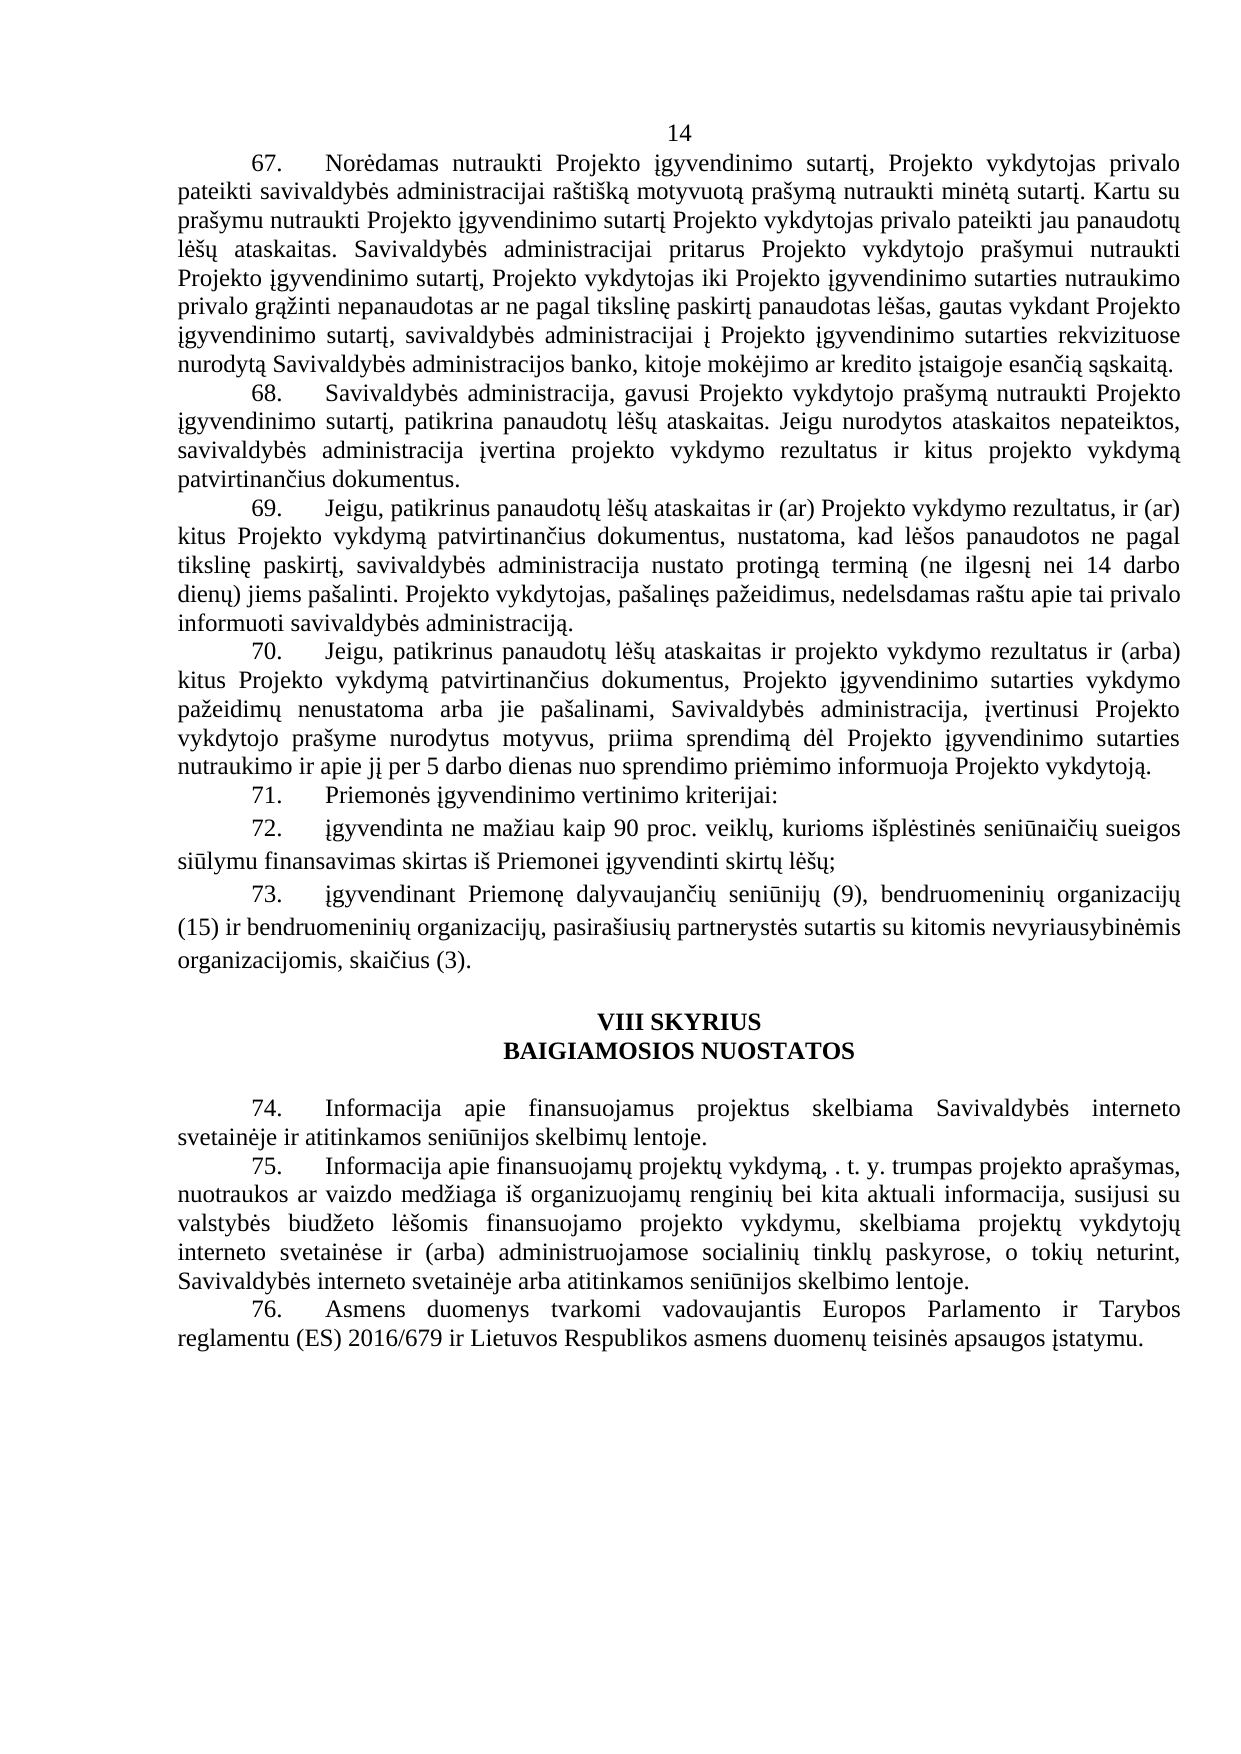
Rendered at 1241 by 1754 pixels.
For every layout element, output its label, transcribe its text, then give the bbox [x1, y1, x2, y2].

text 75. Informacija apie finansuojamų projektų vykdymą, . t. y. trumpas projekto aprašymas, nuotraukos ar vaizdo medžiaga iš organizuojamų renginių bei kita aktuali informacija, susijusi su valstybės biudžeto lėšomis finansuojamo projekto vykdymu, skelbiama projektų vykdytojų interneto svetainėse ir (arba) administruojamose socialinių tinklų paskyrose, o tokių neturint, Savivaldybės interneto svetainėje arba atitinkamos seniūnijos skelbimo lentoje. [177, 1151, 1181, 1294]
text BAIGIAMOSIOS NUOSTATOS [177, 1036, 1181, 1064]
text 74. Informacija apie finansuojamus projektus skelbiama Savivaldybės interneto svetainėje ir atitinkamos seniūnijos skelbimų lentoje. [177, 1093, 1181, 1151]
text 72. įgyvendinta ne mažiau kaip 90 proc. veiklų, kurioms išplėstinės seniūnaičių sueigos siūlymu finansavimas skirtas iš Priemonei įgyvendinti skirtų lėšų; [177, 813, 1181, 875]
text 68. Savivaldybės administracija, gavusi Projekto vykdytojo prašymą nutraukti Projekto įgyvendinimo sutartį, patikrina panaudotų lėšų ataskaitas. Jeigu nurodytos ataskaitos nepateiktos, savivaldybės administracija įvertina projekto vykdymo rezultatus ir kitus projekto vykdymą patvirtinančius dokumentus. [177, 378, 1181, 493]
text 76. Asmens duomenys tvarkomi vadovaujantis Europos Parlamento ir Tarybos reglamentu (ES) 2016/679 ir Lietuvos Respublikos asmens duomenų teisinės apsaugos įstatymu. [177, 1294, 1181, 1352]
text 73. įgyvendinant Priemonę dalyvaujančių seniūnijų (9), bendruomeninių organizacijų (15) ir bendruomeninių organizacijų, pasirašiusių partnerystės sutartis su kitomis nevyriausybinėmis organizacijomis, skaičius (3). [177, 879, 1181, 974]
text 70. Jeigu, patikrinus panaudotų lėšų ataskaitas ir projekto vykdymo rezultatus ir (arba) kitus Projekto vykdymą patvirtinančius dokumentus, Projekto įgyvendinimo sutarties vykdymo pažeidimų nenustatoma arba jie pašalinami, Savivaldybės administracija, įvertinusi Projekto vykdytojo prašyme nurodytus motyvus, priima sprendimą dėl Projekto įgyvendinimo sutarties nutraukimo ir apie jį per 5 darbo dienas nuo sprendimo priėmimo informuoja Projekto vykdytoją. [177, 636, 1181, 780]
text VIII SKYRIUS [177, 1007, 1181, 1036]
text 69. Jeigu, patikrinus panaudotų lėšų ataskaitas ir (ar) Projekto vykdymo rezultatus, ir (ar) kitus Projekto vykdymą patvirtinančius dokumentus, nustatoma, kad lėšos panaudotos ne pagal tikslinę paskirtį, savivaldybės administracija nustato protingą terminą (ne ilgesnį nei 14 darbo dienų) jiems pašalinti. Projekto vykdytojas, pašalinęs pažeidimus, nedelsdamas raštu apie tai privalo informuoti savivaldybės administraciją. [177, 493, 1181, 636]
text 71. Priemonės įgyvendinimo vertinimo kriterijai: [177, 780, 1181, 809]
text 67. Norėdamas nutraukti Projekto įgyvendinimo sutartį, Projekto vykdytojas privalo pateikti savivaldybės administracijai raštišką motyvuotą prašymą nutraukti minėtą sutartį. Kartu su prašymu nutraukti Projekto įgyvendinimo sutartį Projekto vykdytojas privalo pateikti jau panaudotų lėšų ataskaitas. Savivaldybės administracijai pritarus Projekto vykdytojo prašymui nutraukti Projekto įgyvendinimo sutartį, Projekto vykdytojas iki Projekto įgyvendinimo sutarties nutraukimo privalo grąžinti nepanaudotas ar ne pagal tikslinę paskirtį panaudotas lėšas, gautas vykdant Projekto įgyvendinimo sutartį, savivaldybės administracijai į Projekto įgyvendinimo sutarties rekvizituose nurodytą Savivaldybės administracijos banko, kitoje mokėjimo ar kredito įstaigoje esančią sąskaitą. [177, 148, 1181, 378]
